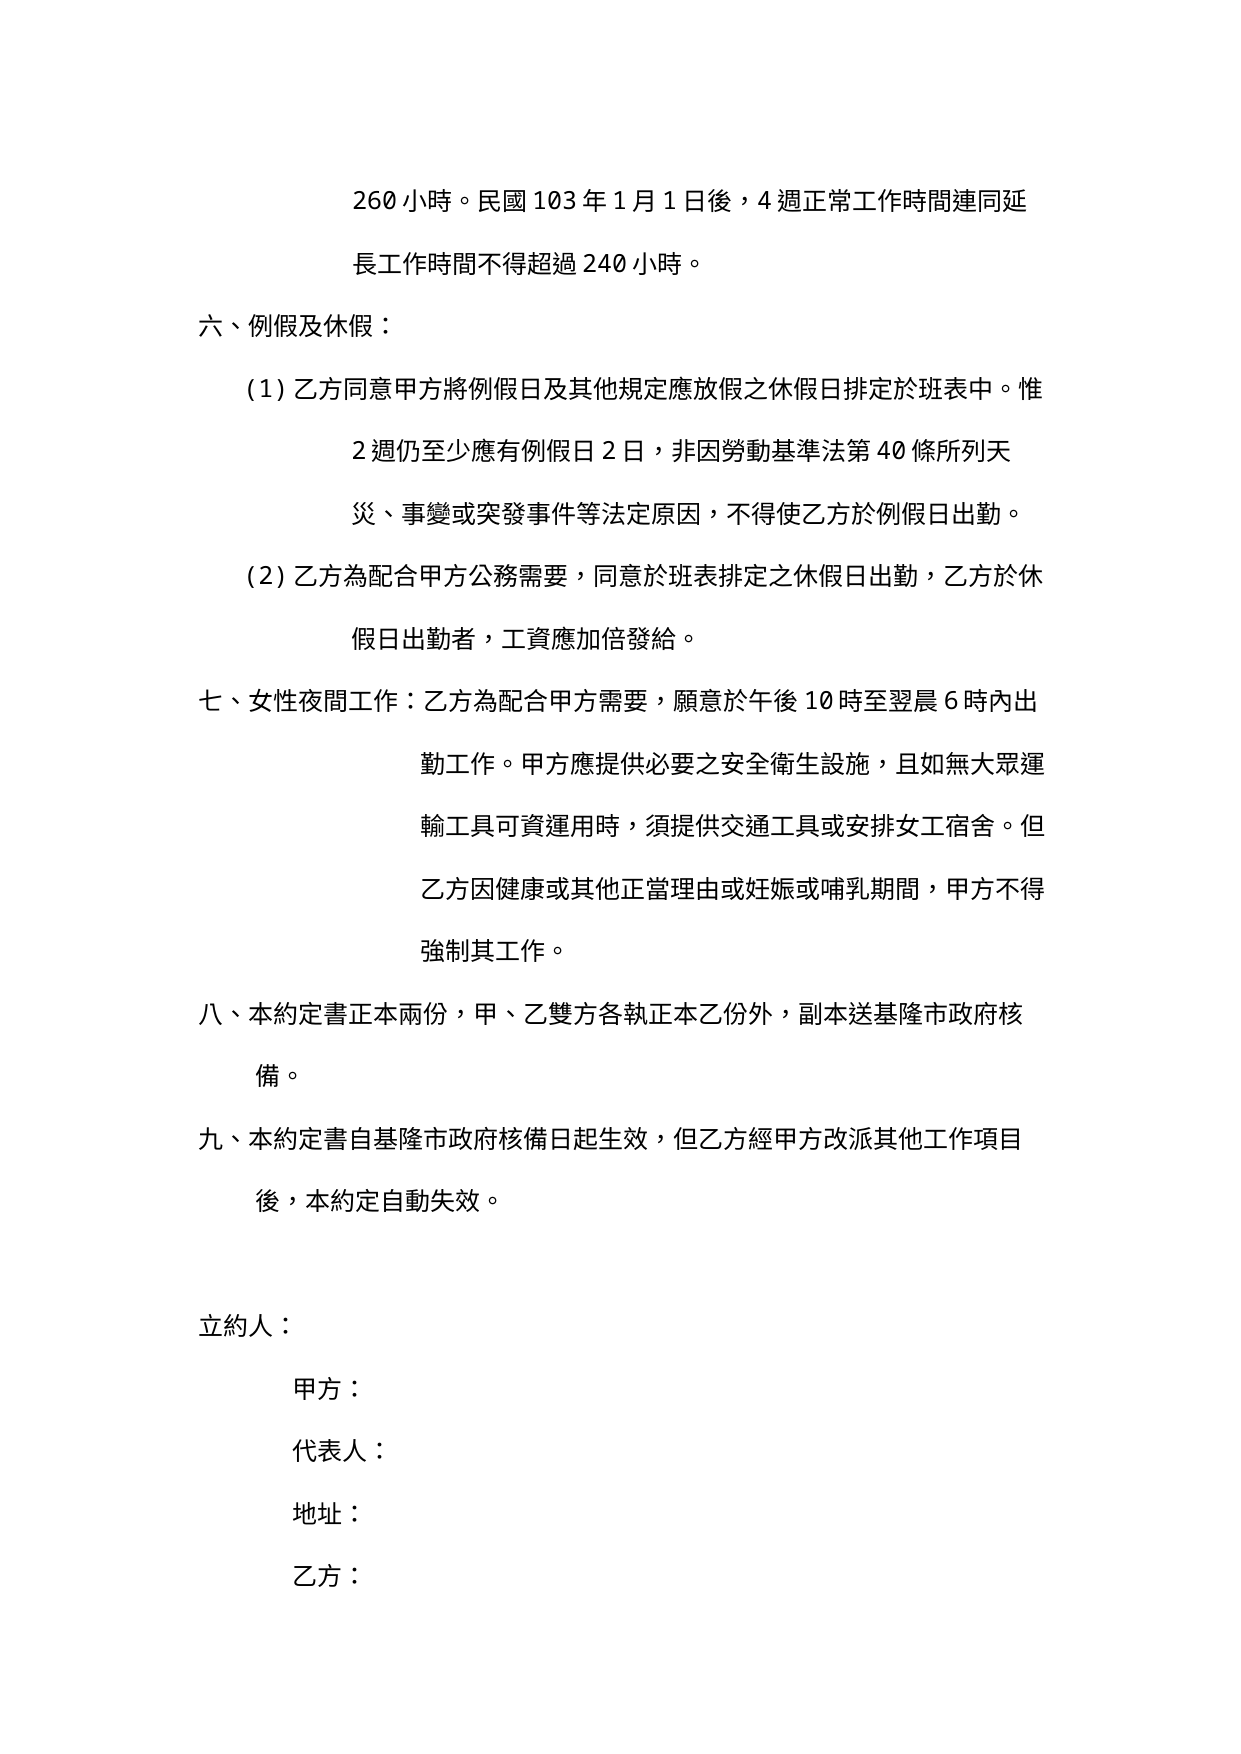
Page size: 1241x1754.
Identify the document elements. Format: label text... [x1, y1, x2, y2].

table_cell 八、本約定書正本兩份，甲、乙雙方各執正本乙份外，副本送基隆市政府核備。 [188, 971, 1058, 1096]
table_cell 260小時。民國103年1月1日後，4週正常工作時間連同延長工作時間不得超過240小時。 [188, 158, 1058, 283]
table_cell 乙方： [188, 1533, 1058, 1596]
table_cell 立約人： 甲方： 代表人： 地址： [188, 1283, 1058, 1533]
table_cell [188, 1221, 1058, 1283]
table_cell 七、女性夜間工作：乙方為配合甲方需要，願意於午後10時至翌晨6時內出勤工作。甲方應提供必要之安全衛生設施，且如無大眾運輸工具可資運用時，須提供交通工具或安排女工宿舍。但乙方因健康或其他正當理由或妊娠或哺乳期間，甲方不得強制其工作。 [188, 658, 1058, 971]
table_cell 九、本約定書自基隆市政府核備日起生效，但乙方經甲方改派其他工作項目後，本約定自動失效。 [188, 1096, 1058, 1221]
table_cell 六、例假及休假： 乙方同意甲方將例假日及其他規定應放假之休假日排定於班表中。惟2週仍至少應有例假日2日，非因勞動基準法第40條所列天災、事變或突發事件等法定原因，不得使乙方於例假日出勤。 乙方為配合甲方公務需要，同意於班表排定之休假日出勤，乙方於休假日出勤者，工資應加倍發給。 [188, 283, 1058, 658]
